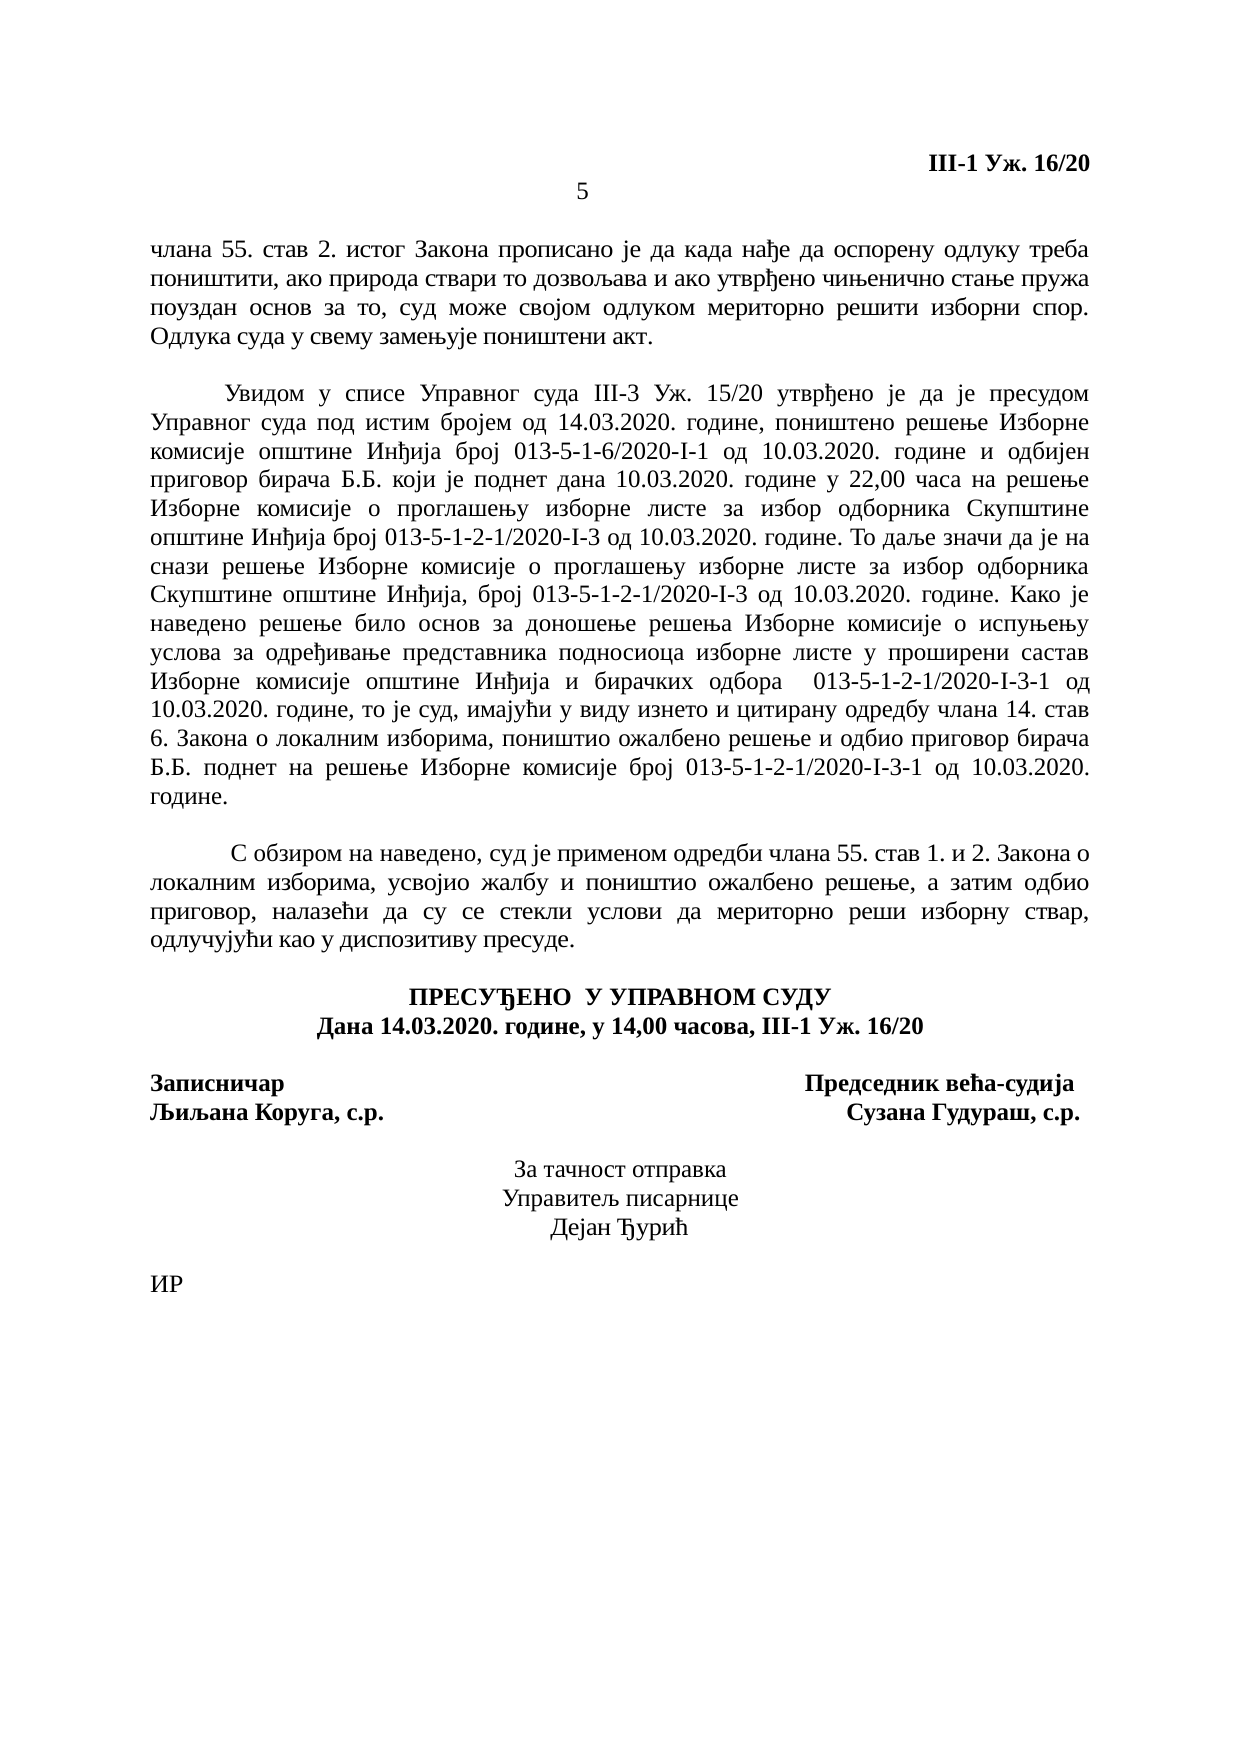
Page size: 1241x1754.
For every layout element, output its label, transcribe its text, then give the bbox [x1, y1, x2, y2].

text Записничар Председник већа-судија [150, 1068, 1090, 1097]
text Љиљана Коруга, с.р. Сузана Гудураш, с.р. [150, 1097, 1090, 1126]
text За тачност отправка [150, 1154, 1090, 1183]
text Дејан Ђурић [150, 1212, 1089, 1241]
text ПРЕСУЂЕНО У УПРАВНОМ СУДУ [150, 982, 1090, 1011]
text ИР [150, 1269, 1089, 1298]
text Управитељ писарнице [150, 1183, 1090, 1212]
text Увидом у списе Управног суда III-3 Уж. 15/20 утврђено је да је пресудом Управног суда под истим бројем од 14.03.2020. године, поништено решење Изборне комисије општине Инђија број 013-5-1-6/2020-I-1 од 10.03.2020. године и одбијен приговор бирача Б.Б. који је поднет дана 10.03.2020. године у 22,00 часа на решење Изборне комисије о проглашењу изборне листе за избор одборника Скупштине општине Инђија број 013-5-1-2-1/2020-I-3 од 10.03.2020. године. То даље значи да је на снази решење Изборне комисије о проглашењу изборне листе за избор одборника Скупштине општине Инђија, број 013-5-1-2-1/2020-I-3 од 10.03.2020. године. Како је наведено решење било основ за доношење решења Изборне комисије о испуњењу услова за одређивање представника подносиоца изборне листе у проширени састав Изборне комисије општине Инђија и бирачких одбора 013-5-1-2-1/2020-I-3-1 од 10.03.2020. године, то је суд, имајући у виду изнето и цитирану одредбу члана 14. став 6. Закона о локалним изборима, поништио ожалбено решење и одбио приговор бирача Б.Б. поднет на решење Изборне комисије број 013-5-1-2-1/2020-I-3-1 од 10.03.2020. године. [150, 378, 1090, 809]
text С обзиром на наведено, суд је применом одредби члана 55. став 1. и 2. Закона о локалним изборима, усвојио жалбу и поништио ожалбено решење, а затим одбио приговор, налазећи да су се стекли услови да мериторно реши изборну ствар, одлучујући као у диспозитиву пресуде. [150, 838, 1090, 953]
text Дана 14.03.2020. године, у 14,00 часова, III-1 Уж. 16/20 [150, 1011, 1090, 1039]
text члана 55. став 2. истог Закона прописано је да када нађе да оспорену одлуку треба поништити, ако природа ствари то дозвољава и ако утврђено чињенично стање пружа поуздан основ за то, суд може својом одлуком мериторно решити изборни спор. Одлука суда у свему замењује поништени акт. [150, 234, 1090, 349]
